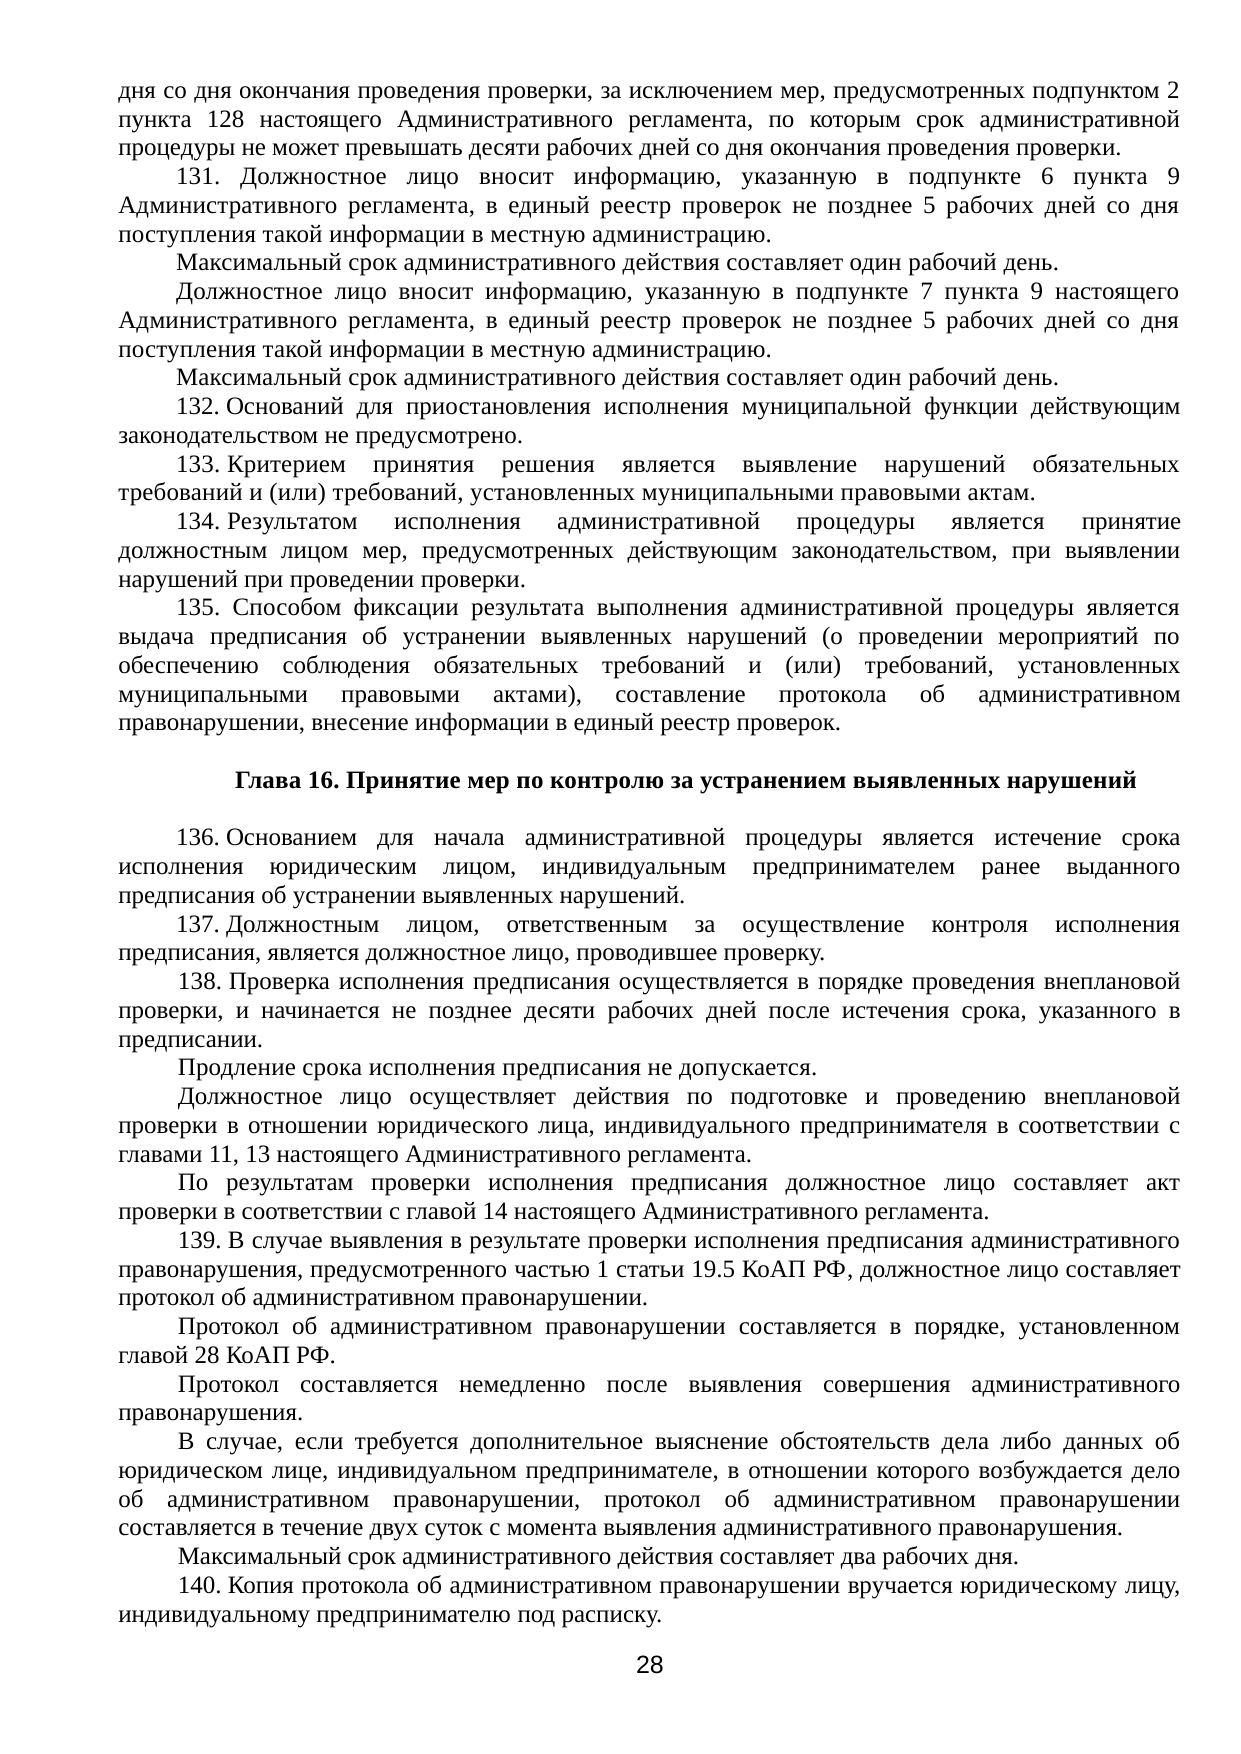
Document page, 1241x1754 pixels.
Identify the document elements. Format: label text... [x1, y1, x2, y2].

text Протокол об административном правонарушении составляется в порядке, установленном главой 28 КоАП РФ. [118, 1311, 1181, 1369]
text В случае, если требуется дополнительное выяснение обстоятельств дела либо данных об юридическом лице, индивидуальном предпринимателе, в отношении которого возбуждается дело об административном правонарушении, протокол об административном правонарушении составляется в течение двух суток с момента выявления административного правонарушения. [118, 1426, 1181, 1541]
text Максимальный срок административного действия составляет два рабочих дня. [118, 1541, 1181, 1570]
text По результатам проверки исполнения предписания должностное лицо составляет акт проверки в соответствии с главой 14 настоящего Административного регламента. [118, 1167, 1181, 1225]
text Максимальный срок административного действия составляет один рабочий день. [118, 247, 1181, 276]
text 131. Должностное лицо вносит информацию, указанную в подпункте 6 пункта 9 Административного регламента, в единый реестр проверок не позднее 5 рабочих дней со дня поступления такой информации в местную администрацию. [118, 161, 1181, 247]
text Должностное лицо осуществляет действия по подготовке и проведению внеплановой проверки в отношении юридического лица, индивидуального предпринимателя в соответствии с главами 11, 13 настоящего Административного регламента. [118, 1081, 1181, 1167]
text 140. Копия протокола об административном правонарушении вручается юридическому лицу, индивидуальному предпринимателю под расписку. [118, 1570, 1181, 1627]
text 136. Основанием для начала административной процедуры является истечение срока исполнения юридическим лицом, индивидуальным предпринимателем ранее выданного предписания об устранении выявленных нарушений. [118, 822, 1181, 909]
text Должностное лицо вносит информацию, указанную в подпункте 7 пункта 9 настоящего Административного регламента, в единый реестр проверок не позднее 5 рабочих дней со дня поступления такой информации в местную администрацию. [118, 276, 1181, 362]
text 133. Критерием принятия решения является выявление нарушений обязательных требований и (или) требований, установленных муниципальными правовыми актам. [118, 449, 1181, 506]
text 132. Оснований для приостановления исполнения муниципальной функции действующим законодательством не предусмотрено. [118, 391, 1181, 449]
text Продление срока исполнения предписания не допускается. [118, 1052, 1181, 1081]
text Глава 16. Принятие мер по контролю за устранением выявленных нарушений [118, 765, 1181, 794]
text Максимальный срок административного действия составляет один рабочий день. [118, 362, 1181, 391]
text 139. В случае выявления в результате проверки исполнения предписания административного правонарушения, предусмотренного частью 1 статьи 19.5 КоАП РФ, должностное лицо составляет протокол об административном правонарушении. [118, 1225, 1181, 1311]
text Протокол составляется немедленно после выявления совершения административного правонарушения. [118, 1369, 1181, 1426]
text дня со дня окончания проведения проверки, за исключением мер, предусмотренных подпунктом 2 пункта 128 настоящего Административного регламента, по которым срок административной процедуры не может превышать десяти рабочих дней со дня окончания проведения проверки. [118, 75, 1181, 161]
text 134. Результатом исполнения административной процедуры является принятие должностным лицом мер, предусмотренных действующим законодательством, при выявлении нарушений при проведении проверки. [118, 506, 1181, 592]
text 135. Способом фиксации результата выполнения административной процедуры является выдача предписания об устранении выявленных нарушений (о проведении мероприятий по обеспечению соблюдения обязательных требований и (или) требований, установленных муниципальными правовыми актами), составление протокола об административном правонарушении, внесение информации в единый реестр проверок. [118, 592, 1181, 736]
text 138. Проверка исполнения предписания осуществляется в порядке проведения внеплановой проверки, и начинается не позднее десяти рабочих дней после истечения срока, указанного в предписании. [118, 966, 1181, 1052]
text 137. Должностным лицом, ответственным за осуществление контроля исполнения предписания, является должностное лицо, проводившее проверку. [118, 909, 1181, 966]
